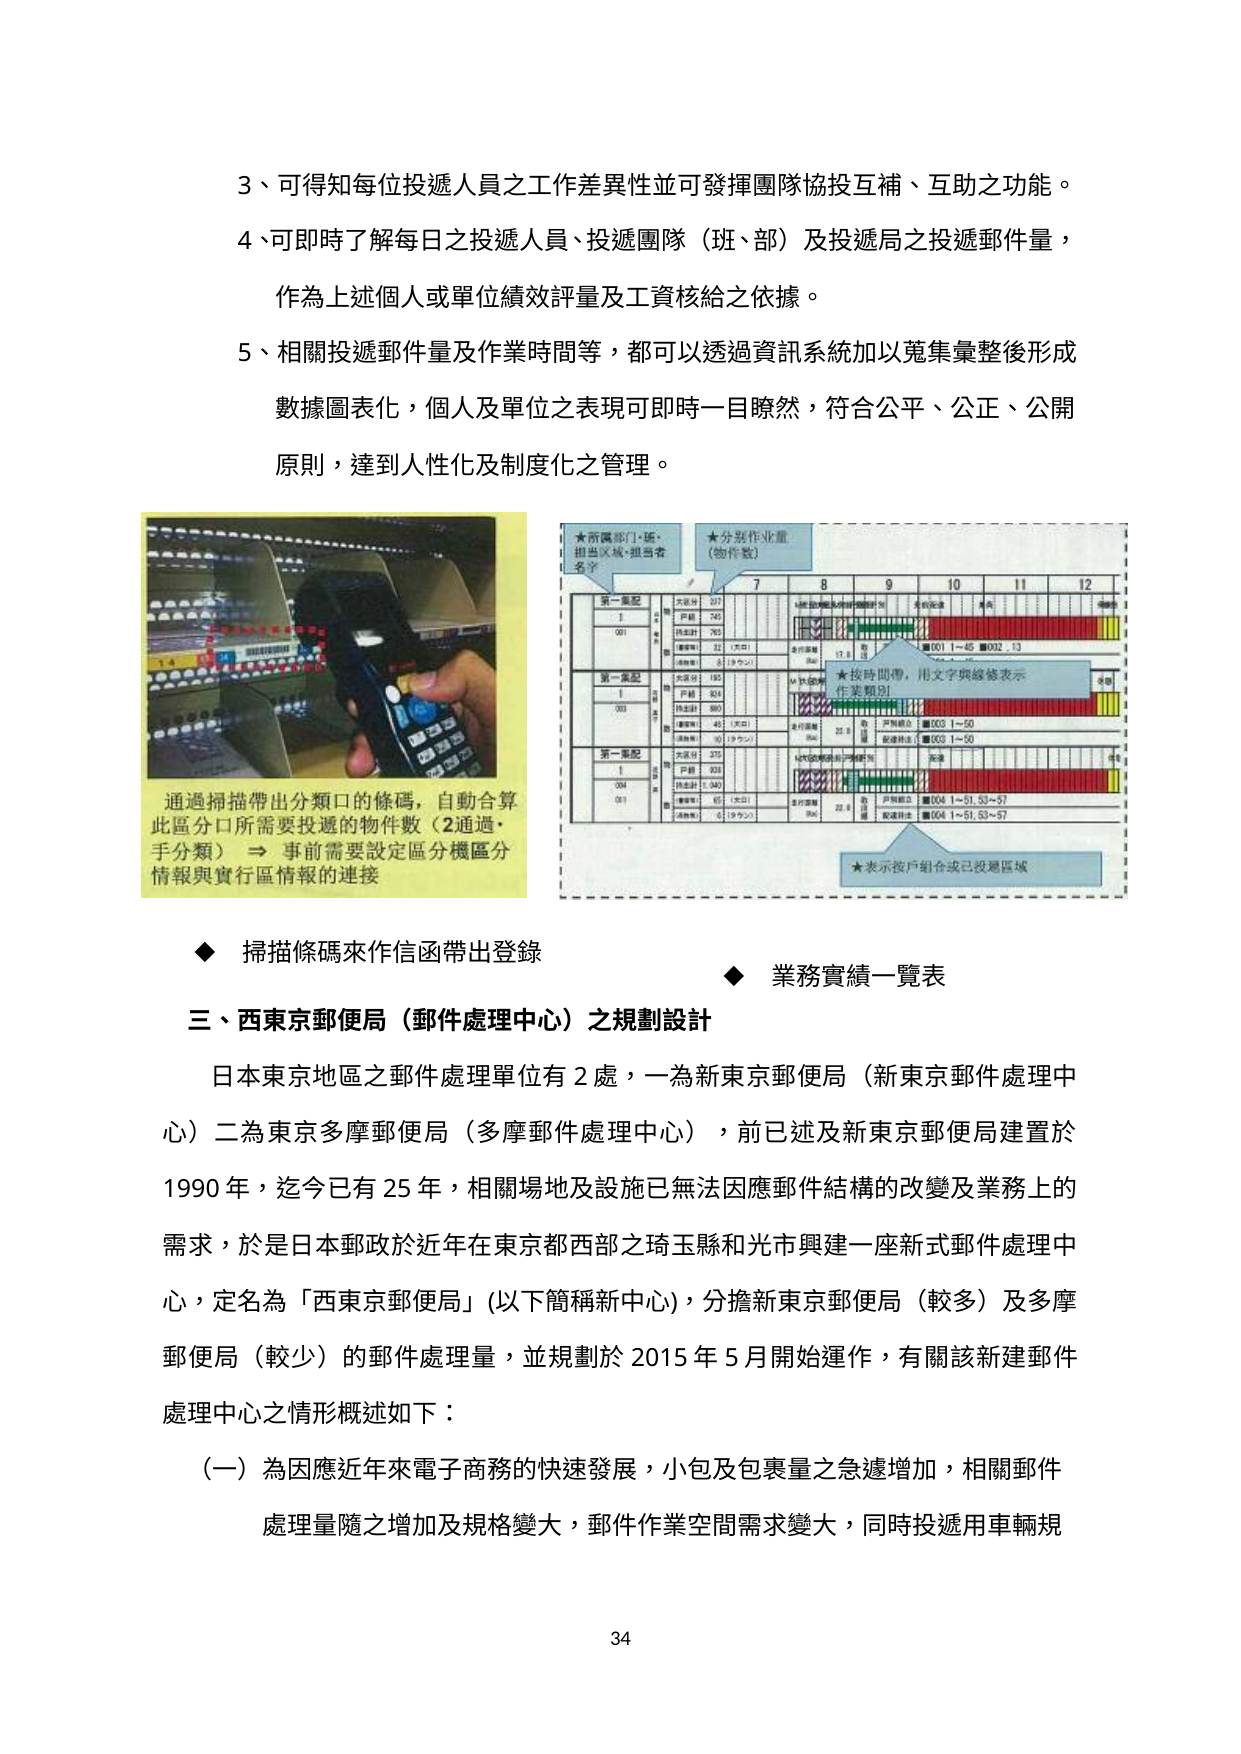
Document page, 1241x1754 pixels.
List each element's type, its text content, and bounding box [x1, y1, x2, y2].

picture [559, 523, 1128, 900]
text 5、相關投遞郵件量及作業時間等，都可以透過資訊系統加以蒐集彙整後形成數據圖表化，個人及單位之表現可即時一目瞭然，符合公平、公正、公開原則，達到人性化及制度化之管理。 [237, 332, 1078, 482]
picture [140, 512, 527, 898]
text （一）為因應近年來電子商務的快速發展，小包及包裹量之急遽增加，相關郵件處理量隨之增加及規格變大，郵件作業空間需求變大，同時投遞用車輛規 [187, 1449, 1078, 1543]
text 3、可得知每位投遞人員之工作差異性並可發揮團隊協投互補、互助之功能。 [237, 164, 1078, 202]
list 業務實績一覽表 [721, 957, 1057, 993]
list 掃描條碼來作信函帶出登錄 [192, 933, 548, 969]
list 三、西東京郵便局（郵件處理中心）之規劃設計 [187, 1000, 1078, 1038]
text 4、可即時了解每日之投遞人員、投遞團隊（班、部）及投遞局之投遞郵件量，作為上述個人或單位績效評量及工資核給之依據。 [237, 220, 1078, 314]
text 日本東京地區之郵件處理單位有2處，一為新東京郵便局（新東京郵件處理中心）二為東京多摩郵便局（多摩郵件處理中心），前已述及新東京郵便局建置於1990年，迄今已有25年，相關場地及設施已無法因應郵件結構的改變及業務上的需求，於是日本郵政於近年在東京都西部之琦玉縣和光市興建一座新式郵件處理中心，定名為「西東京郵便局」(以下簡稱新中心)，分擔新東京郵便局（較多）及多摩郵便局（較少）的郵件處理量，並規劃於2015年5月開始運作，有關該新建郵件處理中心之情形概述如下： [162, 1056, 1078, 1431]
